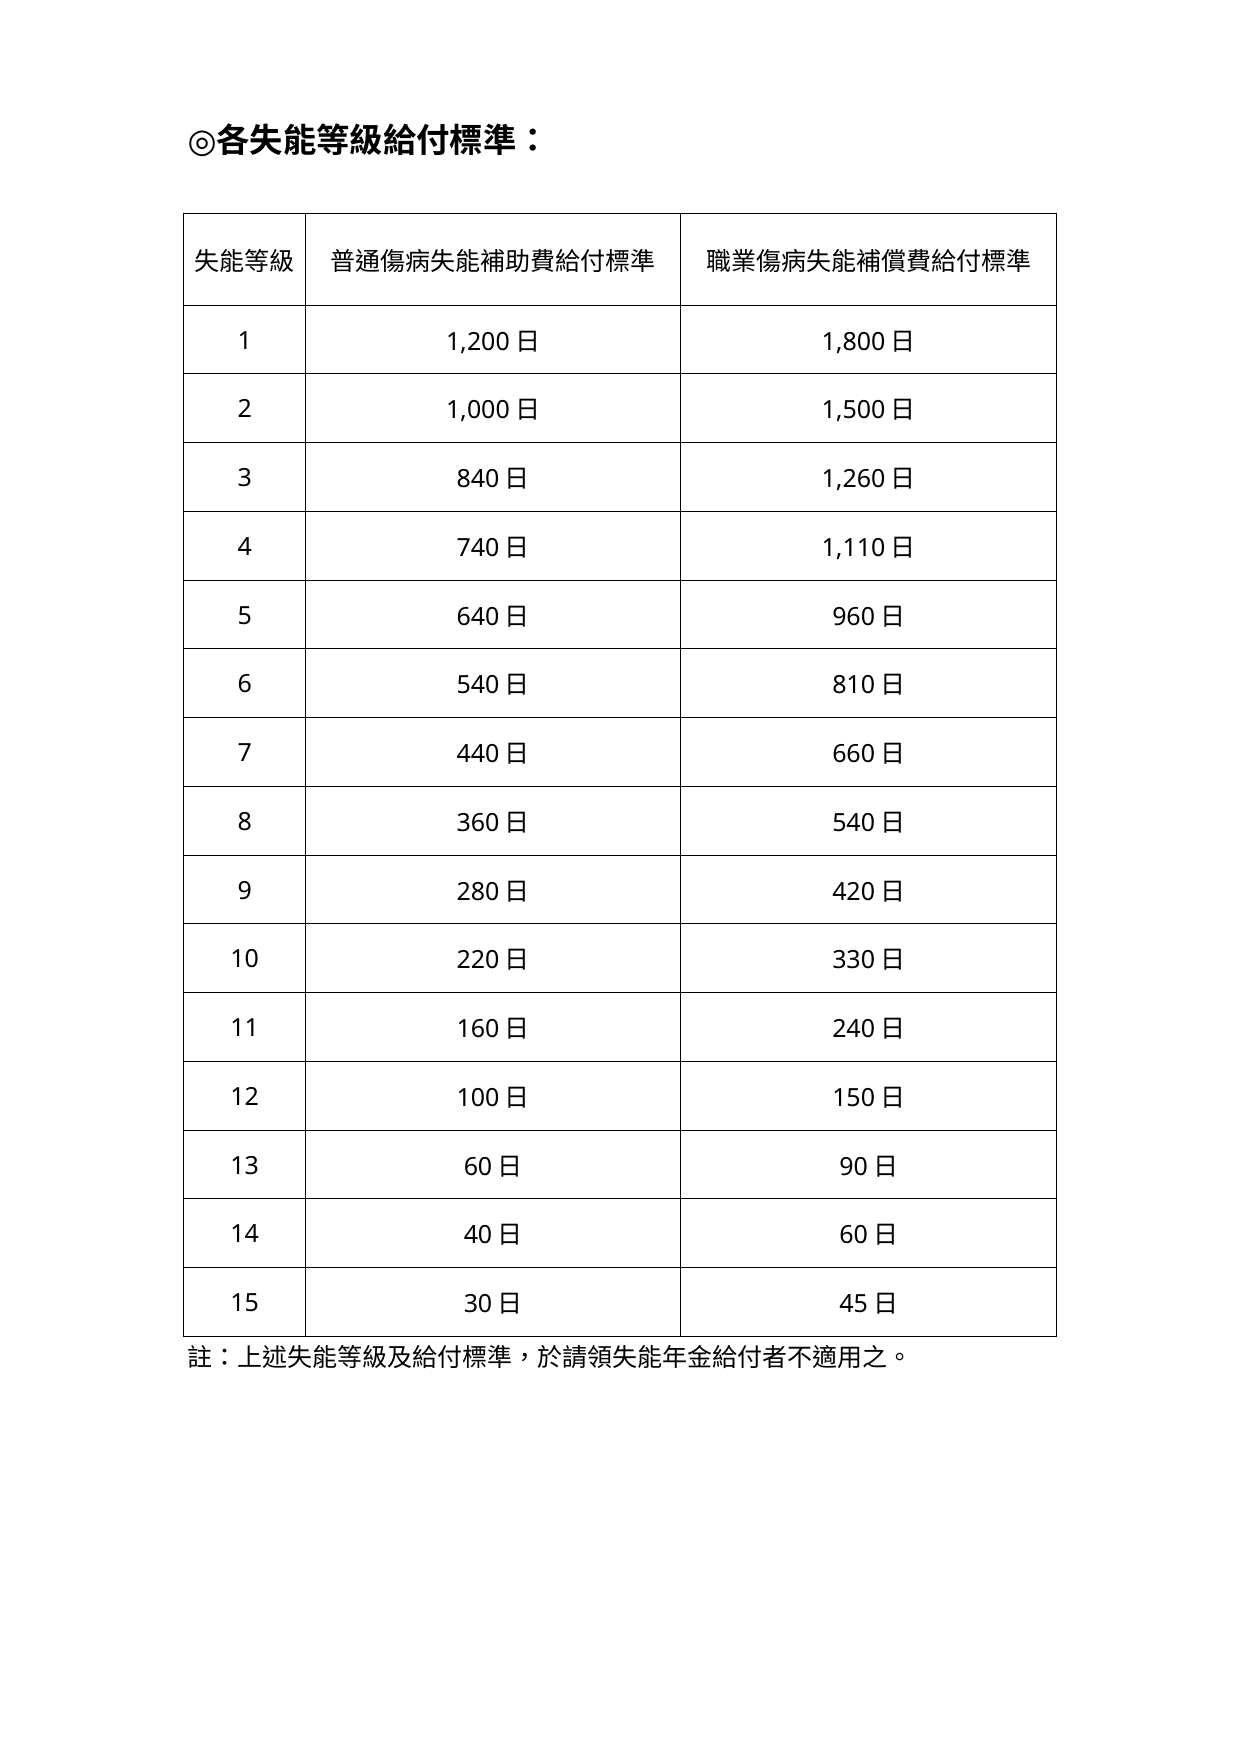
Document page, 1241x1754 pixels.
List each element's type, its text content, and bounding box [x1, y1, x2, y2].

table_cell 4 [184, 512, 305, 579]
table_cell 150日 [681, 1062, 1056, 1129]
table_cell 420日 [681, 856, 1056, 923]
table_cell 8 [184, 787, 305, 854]
table_cell 30日 [306, 1268, 680, 1336]
table_cell 240日 [681, 993, 1056, 1061]
table_header 失能等級 [184, 214, 305, 304]
table_cell 840日 [306, 443, 680, 511]
table_cell 540日 [306, 649, 680, 717]
table_cell 540日 [681, 787, 1056, 854]
table_cell 5 [184, 581, 305, 648]
table_cell 3 [184, 443, 305, 511]
table_header 職業傷病失能補償費給付標準 [681, 214, 1056, 304]
table_cell 1,200日 [306, 306, 680, 373]
table_header 普通傷病失能補助費給付標準 [306, 214, 680, 304]
table_cell 960日 [681, 581, 1056, 648]
table_cell 810日 [681, 649, 1056, 717]
table_cell 60日 [681, 1199, 1056, 1267]
table_cell 100日 [306, 1062, 680, 1129]
table_cell 740日 [306, 512, 680, 579]
table_cell 45日 [681, 1268, 1056, 1336]
table_cell 330日 [681, 924, 1056, 992]
table_cell 11 [184, 993, 305, 1061]
table_cell 440日 [306, 718, 680, 786]
table_cell 1,500日 [681, 374, 1056, 442]
table_cell 7 [184, 718, 305, 786]
table_cell 640日 [306, 581, 680, 648]
table_cell 14 [184, 1199, 305, 1267]
text ◎各失能等級給付標準： [187, 100, 1053, 175]
table_cell 1 [184, 306, 305, 373]
table_cell 12 [184, 1062, 305, 1129]
table_cell 360日 [306, 787, 680, 854]
table_cell 1,110日 [681, 512, 1056, 579]
table_cell 1,800日 [681, 306, 1056, 373]
table_cell 60日 [306, 1131, 680, 1198]
table_cell 90日 [681, 1131, 1056, 1198]
table_cell 40日 [306, 1199, 680, 1267]
table_cell 15 [184, 1268, 305, 1336]
table_cell 660日 [681, 718, 1056, 786]
table_cell 280日 [306, 856, 680, 923]
table_cell 13 [184, 1131, 305, 1198]
table_cell 6 [184, 649, 305, 717]
text 註：上述失能等級及給付標準，於請領失能年金給付者不適用之。 [187, 1337, 1053, 1374]
table_cell 220日 [306, 924, 680, 992]
table_cell 1,000日 [306, 374, 680, 442]
table_cell 1,260日 [681, 443, 1056, 511]
table_cell 160日 [306, 993, 680, 1061]
table_cell 2 [184, 374, 305, 442]
table_cell 9 [184, 856, 305, 923]
table_cell 10 [184, 924, 305, 992]
